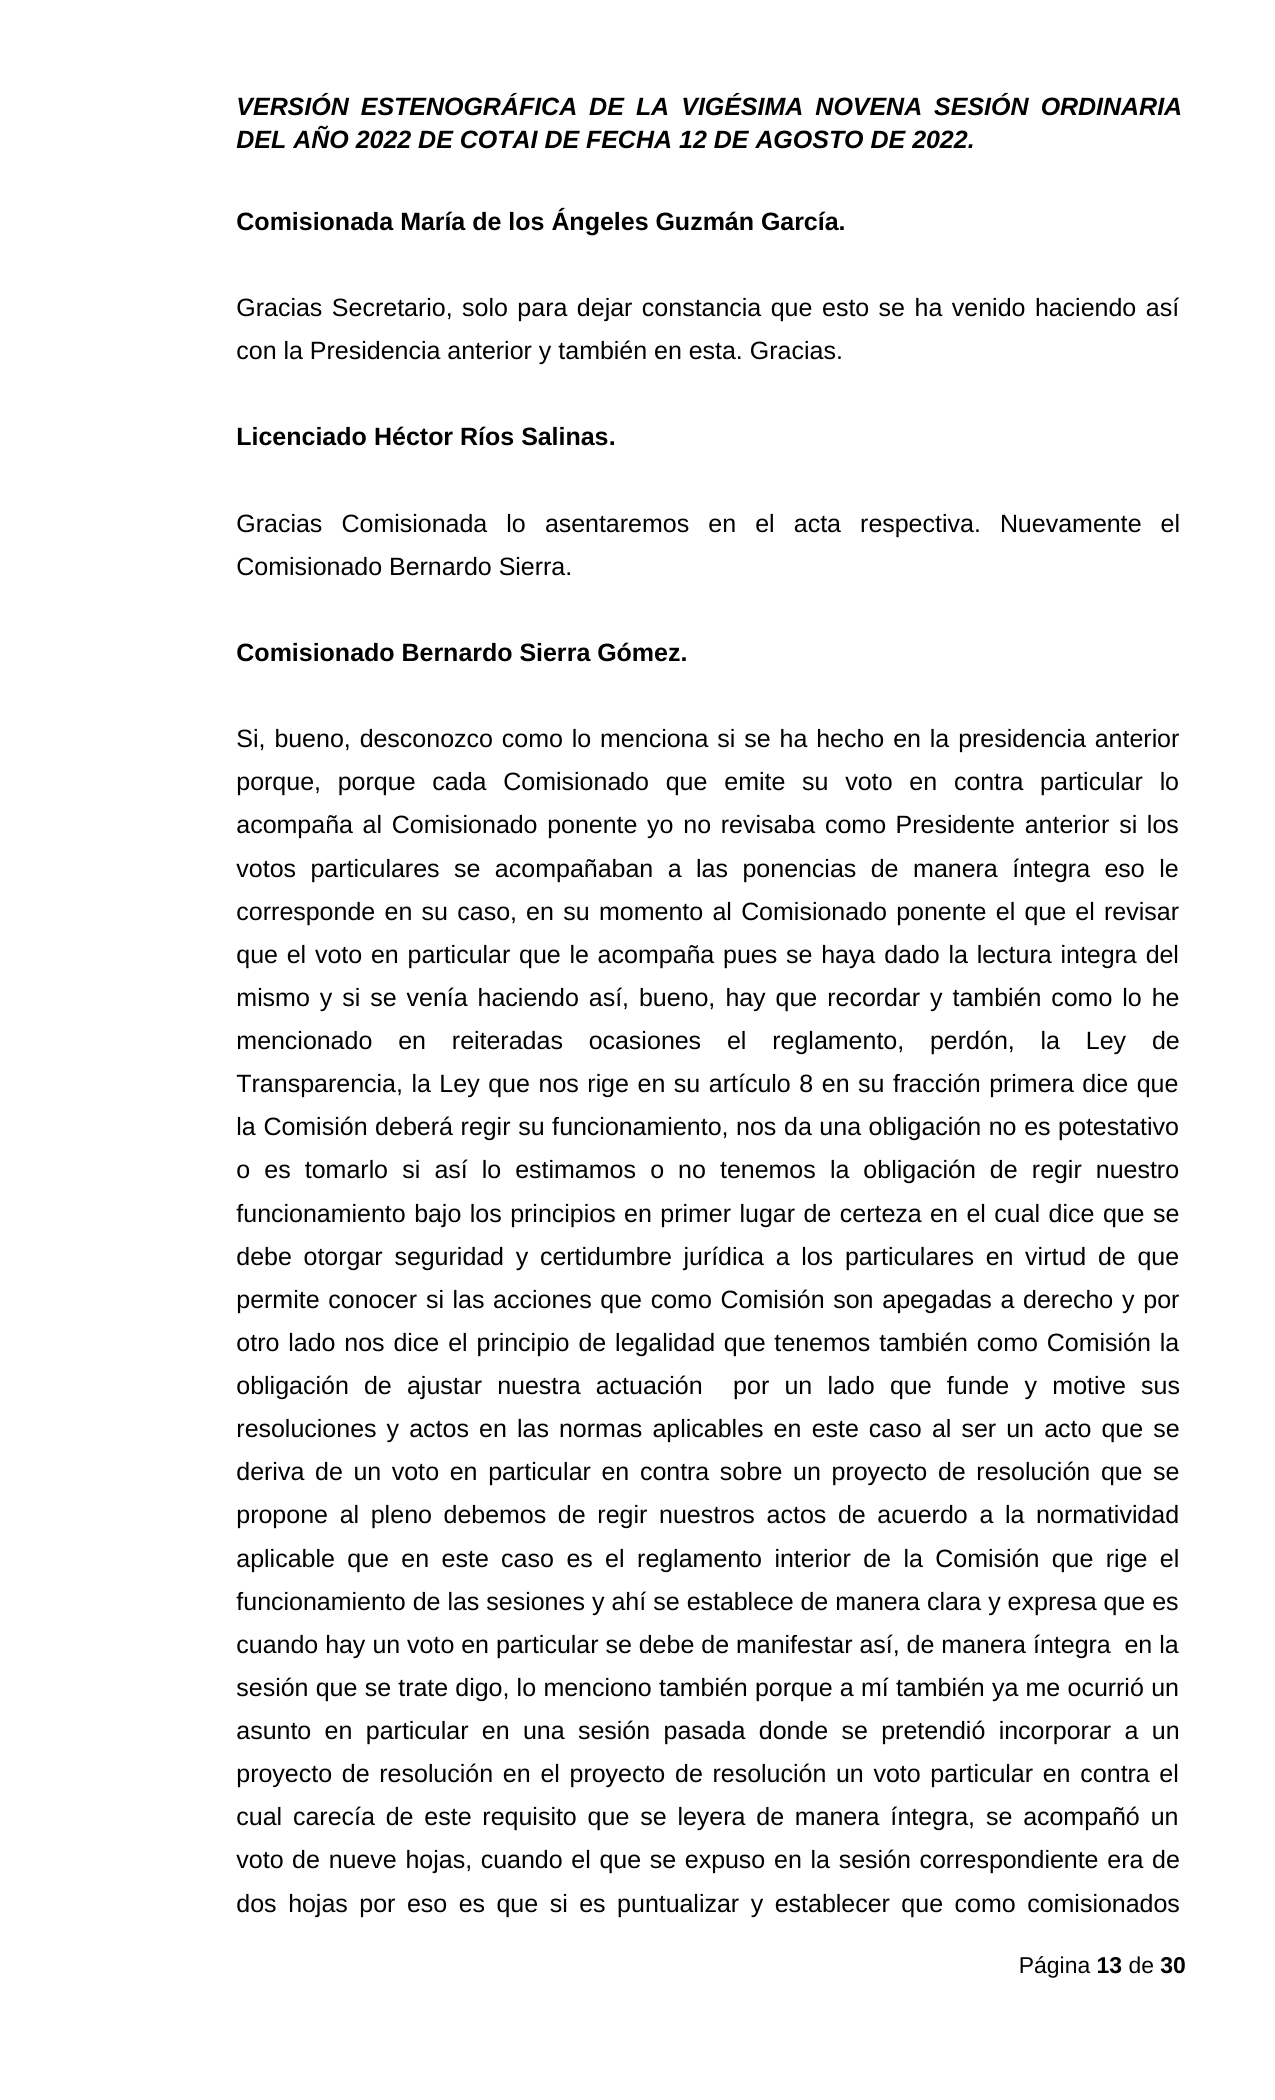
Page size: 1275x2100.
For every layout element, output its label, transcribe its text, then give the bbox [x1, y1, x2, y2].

text Gracias Secretario, solo para dejar constancia que esto se ha venido haciendo así con la Presidencia anterior y también en esta. Gracias. [236, 293, 1181, 365]
text Si, bueno, desconozco como lo menciona si se ha hecho en la presidencia anterior porque, porque cada Comisionado que emite su voto en contra particular lo acompaña al Comisionado ponente yo no revisaba como Presidente anterior si los votos particulares se acompañaban a las ponencias de manera íntegra eso le corresponde en su caso, en su momento al Comisionado ponente el que el revisar que el voto en particular que le acompaña pues se haya dado la lectura integra del mismo y si se venía haciendo así, bueno, hay que recordar y también como lo he mencionado en reiteradas ocasiones el reglamento, perdón, la Ley de Transparencia, la Ley que nos rige en su artículo 8 en su fracción primera dice que la Comisión deberá regir su funcionamiento, nos da una obligación no es potestativo o es tomarlo si así lo estimamos o no tenemos la obligación de regir nuestro funcionamiento bajo los principios en primer lugar de certeza en el cual dice que se debe otorgar seguridad y certidumbre jurídica a los particulares en virtud de que permite conocer si las acciones que como Comisión son apegadas a derecho y por otro lado nos dice el principio de legalidad que tenemos también como Comisión la obligación de ajustar nuestra actuación por un lado que funde y motive sus resoluciones y actos en las normas aplicables en este caso al ser un acto que se deriva de un voto en particular en contra sobre un proyecto de resolución que se propone al pleno debemos de regir nuestros actos de acuerdo a la normatividad aplicable que en este caso es el reglamento interior de la Comisión que rige el funcionamiento de las sesiones y ahí se establece de manera clara y expresa que es cuando hay un voto en particular se debe de manifestar así, de manera íntegra en la sesión que se trate digo, lo menciono también porque a mí también ya me ocurrió un asunto en particular en una sesión pasada donde se pretendió incorporar a un proyecto de resolución en el proyecto de resolución un voto particular en contra el cual carecía de este requisito que se leyera de manera íntegra, se acompañó un voto de nueve hojas, cuando el que se expuso en la sesión correspondiente era de dos hojas por eso es que si es puntualizar y establecer que como comisionados [236, 724, 1181, 1917]
text Comisionada María de los Ángeles Guzmán García. [236, 207, 1181, 236]
text Licenciado Héctor Ríos Salinas. [236, 422, 1181, 451]
text Gracias Comisionada lo asentaremos en el acta respectiva. Nuevamente el Comisionado Bernardo Sierra. [236, 509, 1181, 581]
text Comisionado Bernardo Sierra Gómez. [236, 638, 1181, 667]
